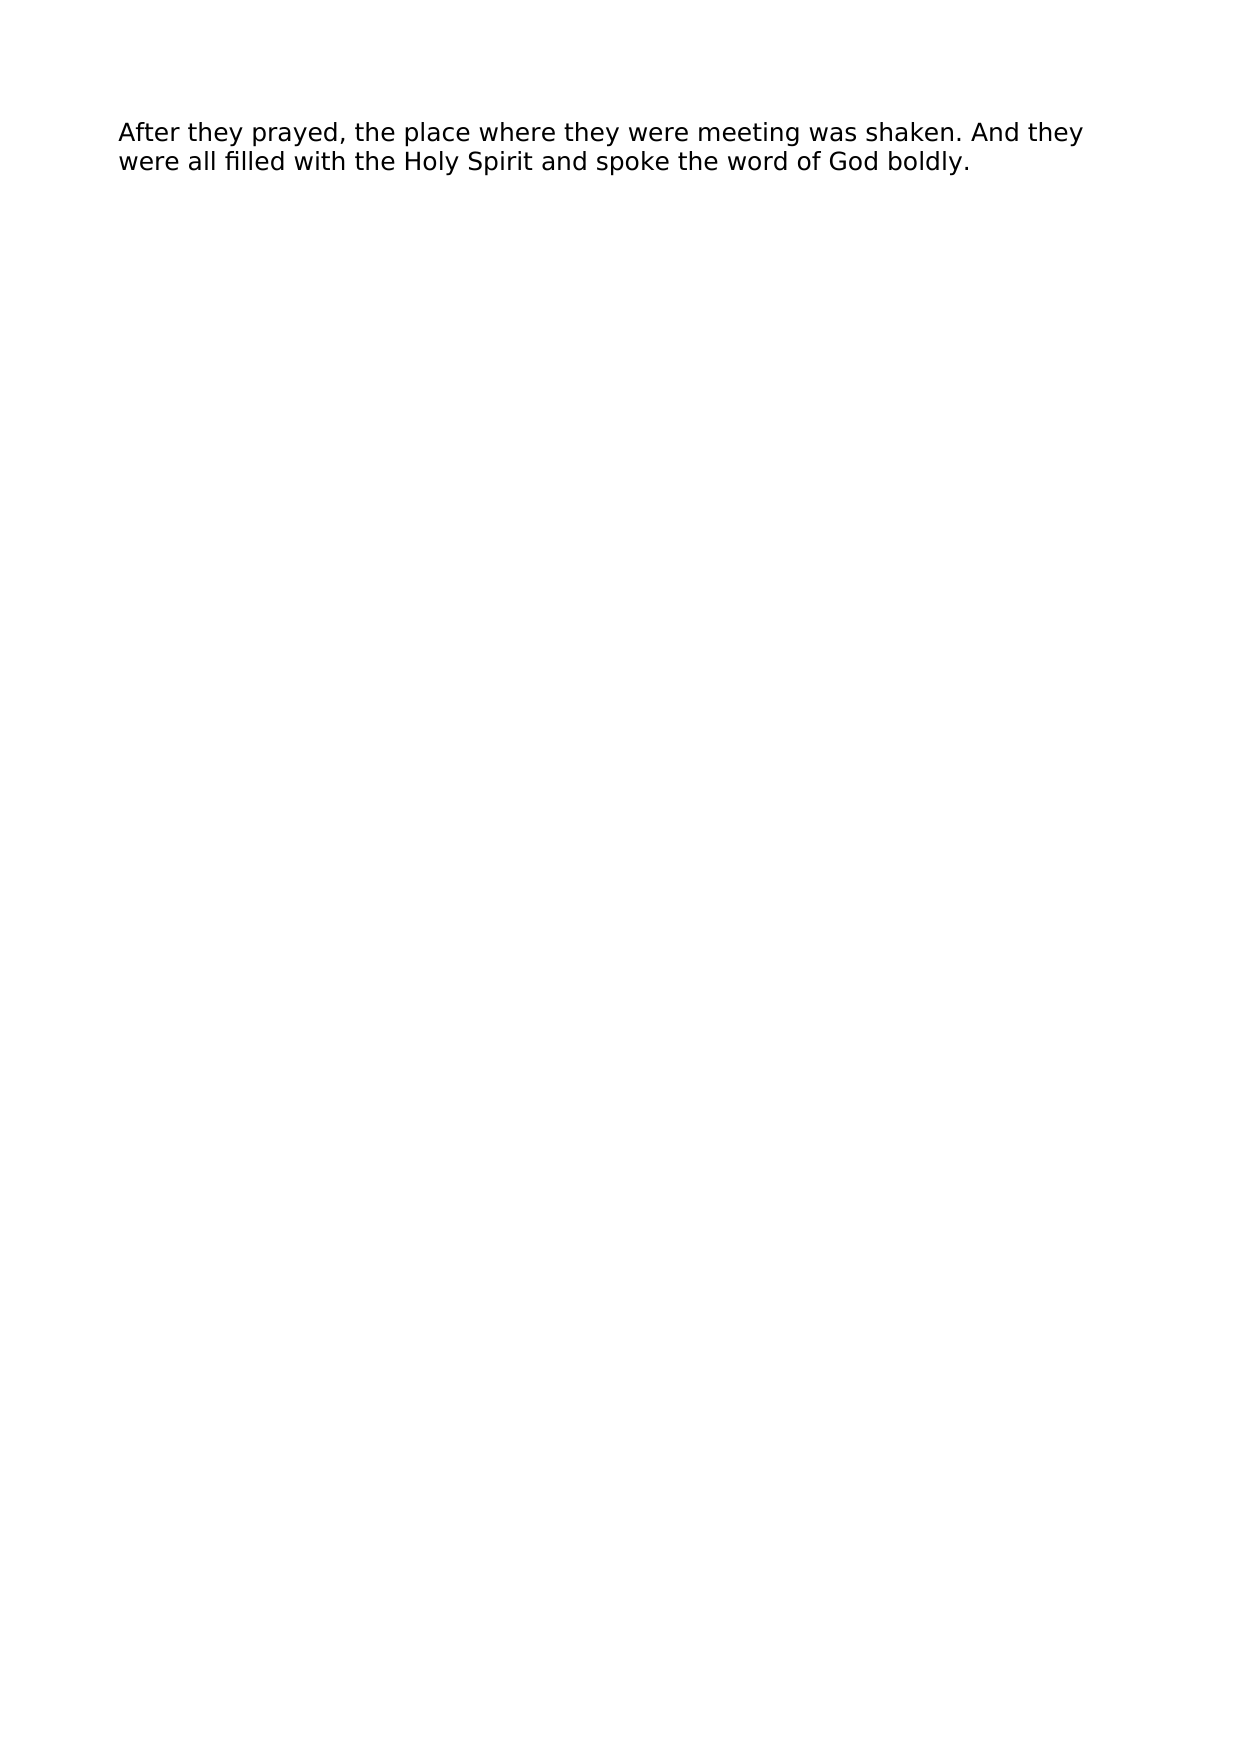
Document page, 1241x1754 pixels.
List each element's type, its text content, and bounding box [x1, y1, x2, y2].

text After they prayed, the place where they were meeting was shaken. And they were all filled with the Holy Spirit and spoke the word of God boldly. [118, 118, 1122, 176]
